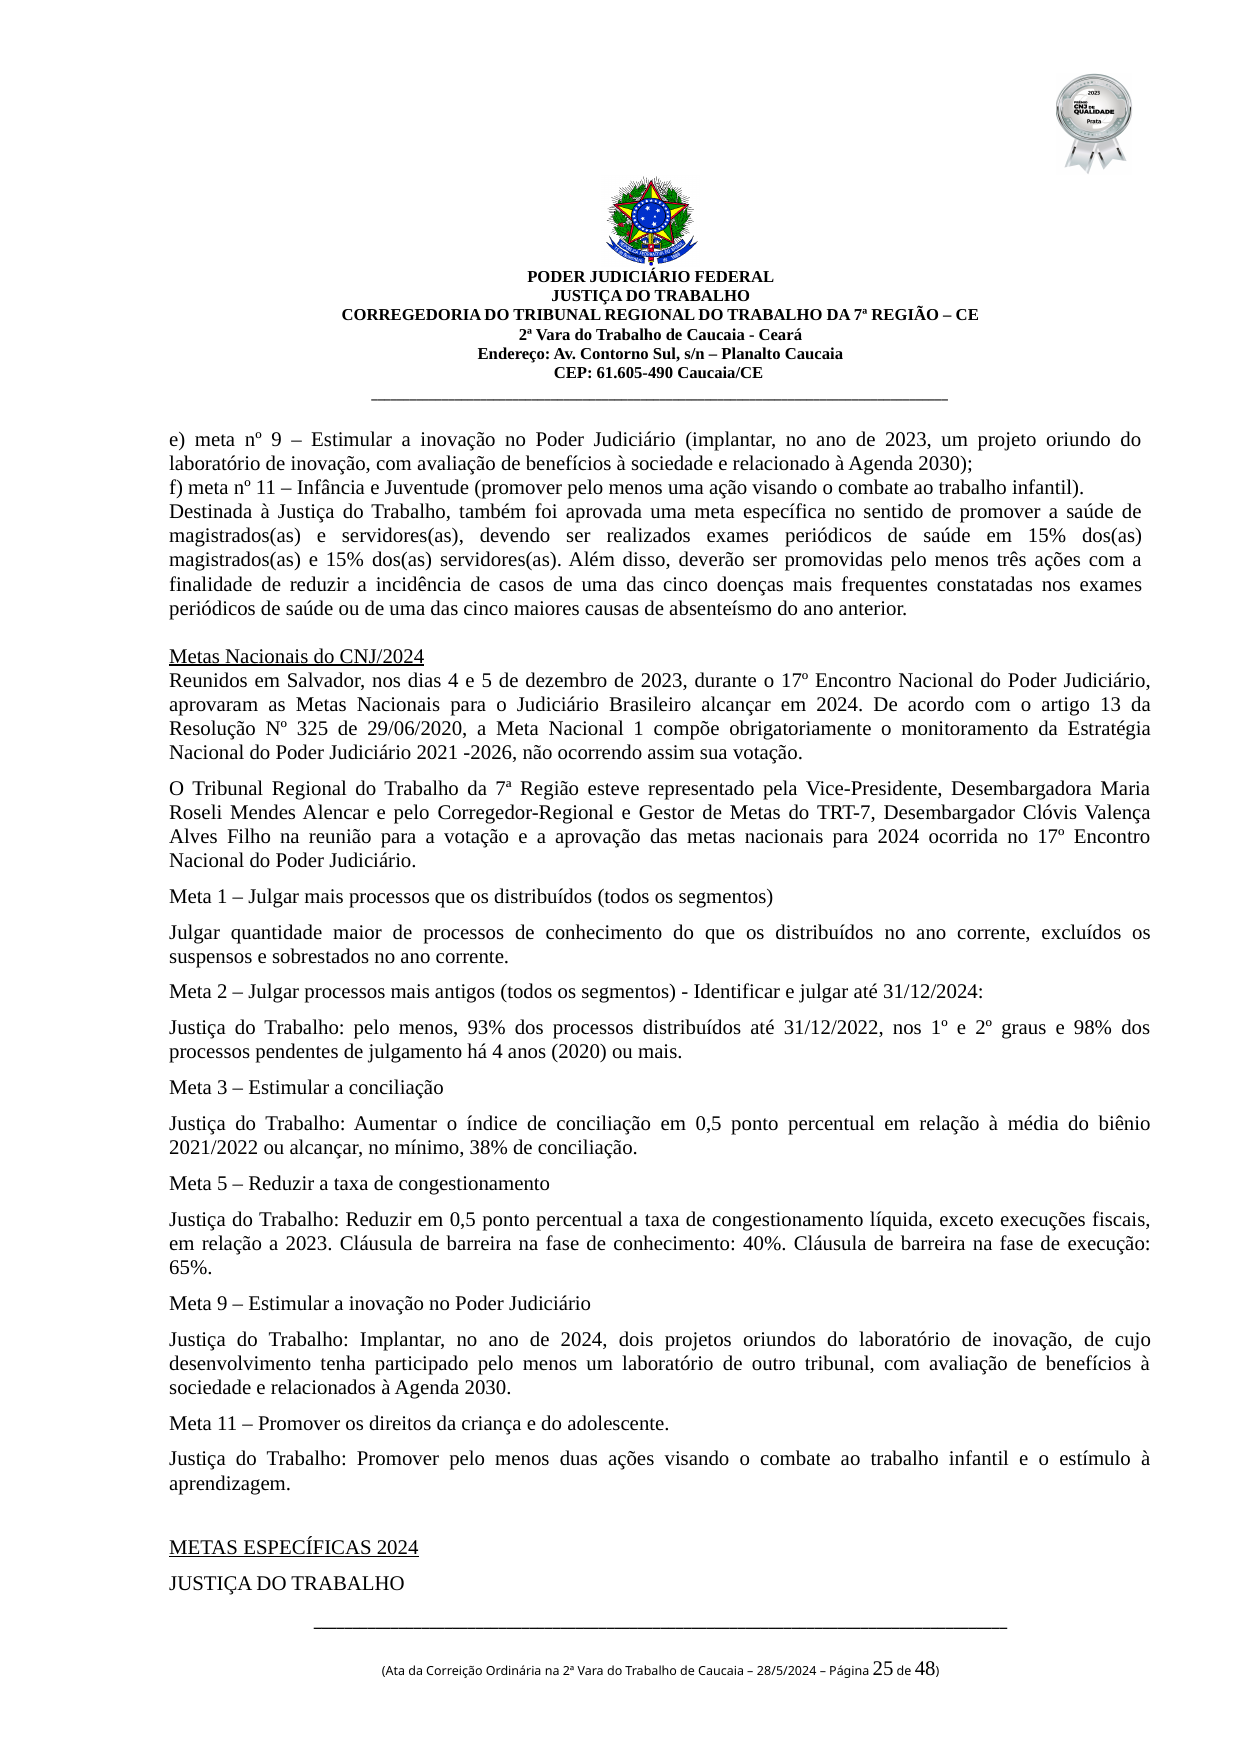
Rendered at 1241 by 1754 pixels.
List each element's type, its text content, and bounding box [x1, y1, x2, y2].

picture [601, 175, 700, 267]
text f) meta nº 11 – Infância e Juventude (promover pelo menos uma ação visando o combate ao trabalho infantil). [169, 475, 1143, 499]
text Justiça do Trabalho: Reduzir em 0,5 ponto percentual a taxa de congestionamento líquida, exceto execuções fiscais, em relação a 2023. Cláusula de barreira na fase de conhecimento: 40%. Cláusula de barreira na fase de execução: 65%. [169, 1207, 1152, 1279]
text Meta 2 – Julgar processos mais antigos (todos os segmentos) - Identificar e julgar até 31/12/2024: [169, 979, 1152, 1003]
text e) meta nº 9 – Estimular a inovação no Poder Judiciário (implantar, no ano de 2023, um projeto oriundo do laboratório de inovação, com avaliação de benefícios à sociedade e relacionado à Agenda 2030); [169, 427, 1143, 475]
text Destinada à Justiça do Trabalho, também foi aprovada uma meta específica no sentido de promover a saúde de magistrados(as) e servidores(as), devendo ser realizados exames periódicos de saúde em 15% dos(as) magistrados(as) e 15% dos(as) servidores(as). Além disso, deverão ser promovidas pelo menos três ações com a finalidade de reduzir a incidência de casos de uma das cinco doenças mais frequentes constatadas nos exames periódicos de saúde ou de uma das cinco maiores causas de absenteísmo do ano anterior. [169, 499, 1143, 619]
text Meta 9 – Estimular a inovação no Poder Judiciário [169, 1291, 1152, 1315]
text Metas Nacionais do CNJ/2024 [169, 644, 1152, 668]
text Justiça do Trabalho: Aumentar o índice de conciliação em 0,5 ponto percentual em relação à média do biênio 2021/2022 ou alcançar, no mínimo, 38% de conciliação. [169, 1111, 1152, 1159]
text Reunidos em Salvador, nos dias 4 e 5 de dezembro de 2023, durante o 17º Encontro Nacional do Poder Judiciário, aprovaram as Metas Nacionais para o Judiciário Brasileiro alcançar em 2024. De acordo com o artigo 13 da Resolução Nº 325 de 29/06/2020, a Meta Nacional 1 compõe obrigatoriamente o monitoramento da Estratégia Nacional do Poder Judiciário 2021 -2026, não ocorrendo assim sua votação. [169, 668, 1152, 764]
text Meta 1 – Julgar mais processos que os distribuídos (todos os segmentos) [169, 884, 1152, 908]
text JUSTIÇA DO TRABALHO [169, 1571, 1152, 1595]
text METAS ESPECÍFICAS 2024 [169, 1535, 1152, 1559]
text O Tribunal Regional do Trabalho da 7ª Região esteve representado pela Vice-Presidente, Desembargadora Maria Roseli Mendes Alencar e pelo Corregedor-Regional e Gestor de Metas do TRT-7, Desembargador Clóvis Valença Alves Filho na reunião para a votação e a aprovação das metas nacionais para 2024 ocorrida no 17º Encontro Nacional do Poder Judiciário. [169, 776, 1152, 872]
text Meta 5 – Reduzir a taxa de congestionamento [169, 1171, 1152, 1195]
text Justiça do Trabalho: pelo menos, 93% dos processos distribuídos até 31/12/2022, nos 1º e 2º graus e 98% dos processos pendentes de julgamento há 4 anos (2020) ou mais. [169, 1015, 1152, 1063]
text Meta 11 – Promover os direitos da criança e do adolescente. [169, 1411, 1152, 1434]
text Julgar quantidade maior de processos de conhecimento do que os distribuídos no ano corrente, excluídos os suspensos e sobrestados no ano corrente. [169, 919, 1152, 968]
text Meta 3 – Estimular a conciliação [169, 1075, 1152, 1099]
picture [1056, 73, 1133, 175]
text Justiça do Trabalho: Implantar, no ano de 2024, dois projetos oriundos do laboratório de inovação, de cujo desenvolvimento tenha participado pelo menos um laboratório de outro tribunal, com avaliação de benefícios à sociedade e relacionados à Agenda 2030. [169, 1327, 1152, 1399]
text Justiça do Trabalho: Promover pelo menos duas ações visando o combate ao trabalho infantil e o estímulo à aprendizagem. [169, 1446, 1152, 1494]
